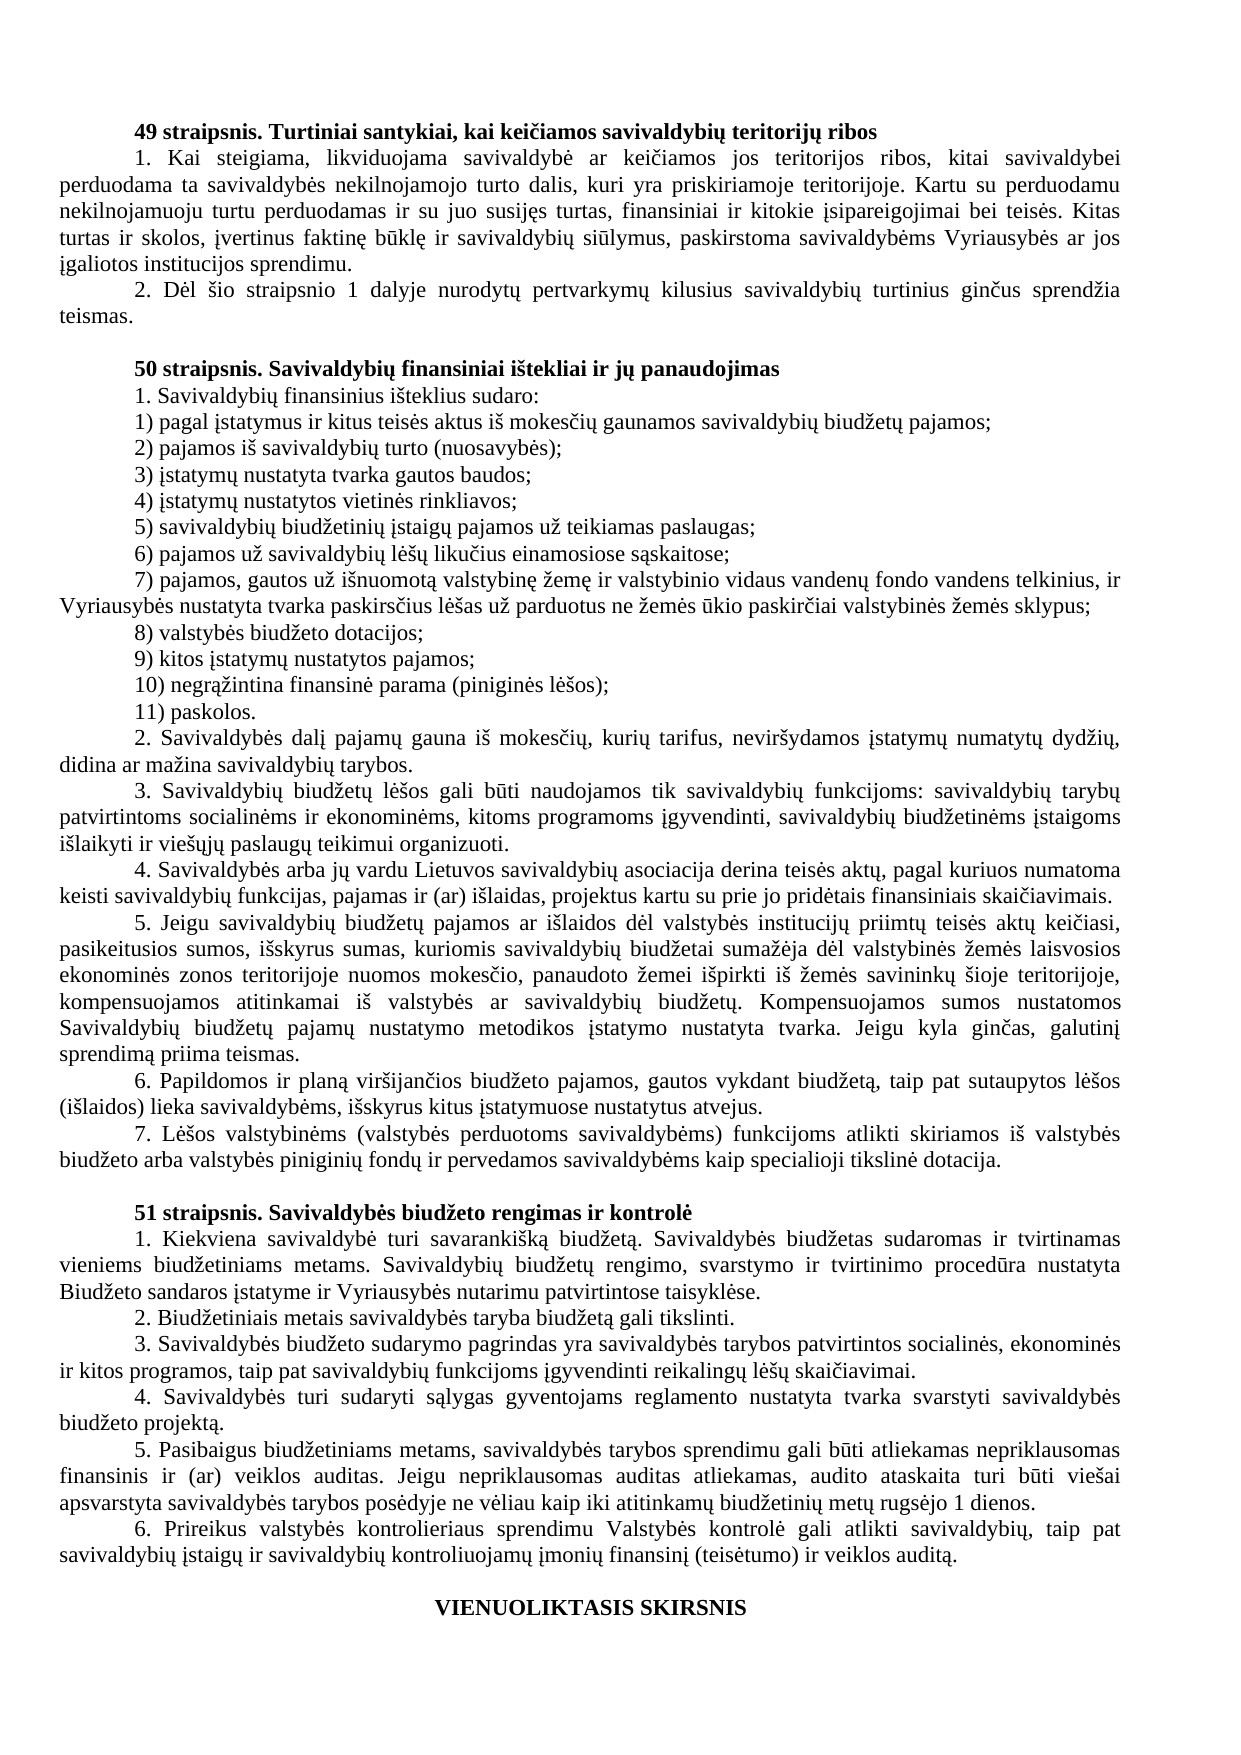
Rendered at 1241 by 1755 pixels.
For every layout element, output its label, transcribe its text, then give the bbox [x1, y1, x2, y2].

text 11) paskolos. [59, 698, 1122, 724]
text 1. Kiekviena savivaldybė turi savarankišką biudžetą. Savivaldybės biudžetas sudaromas ir tvirtinamas vieniems biudžetiniams metams. Savivaldybių biudžetų rengimo, svarstymo ir tvirtinimo procedūra nustatyta Biudžeto sandaros įstatyme ir Vyriausybės nutarimu patvirtintose taisyklėse. [59, 1225, 1122, 1304]
text 1) pagal įstatymus ir kitus teisės aktus iš mokesčių gaunamos savivaldybių biudžetų pajamos; [59, 408, 1122, 434]
text 6. Papildomos ir planą viršijančios biudžeto pajamos, gautos vykdant biudžetą, taip pat sutaupytos lėšos (išlaidos) lieka savivaldybėms, išskyrus kitus įstatymuose nustatytus atvejus. [59, 1067, 1122, 1119]
text 5) savivaldybių biudžetinių įstaigų pajamos už teikiamas paslaugas; [59, 513, 1122, 540]
text 9) kitos įstatymų nustatytos pajamos; [59, 645, 1122, 672]
text 1. Savivaldybių finansinius išteklius sudaro: [59, 382, 1122, 408]
text 4. Savivaldybės turi sudaryti sąlygas gyventojams reglamento nustatyta tvarka svarstyti savivaldybės biudžeto projektą. [59, 1383, 1122, 1436]
text 10) negrąžintina finansinė parama (piniginės lėšos); [59, 672, 1122, 698]
text 5. Jeigu savivaldybių biudžetų pajamos ar išlaidos dėl valstybės institucijų priimtų teisės aktų keičiasi, pasikeitusios sumos, išskyrus sumas, kuriomis savivaldybių biudžetai sumažėja dėl valstybinės žemės laisvosios ekonominės zonos teritorijoje nuomos mokesčio, panaudoto žemei išpirkti iš žemės savininkų šioje teritorijoje, kompensuojamos atitinkamai iš valstybės ar savivaldybių biudžetų. Kompensuojamos sumos nustatomos Savivaldybių biudžetų pajamų nustatymo metodikos įstatymo nustatyta tvarka. Jeigu kyla ginčas, galutinį sprendimą priima teismas. [59, 909, 1122, 1067]
text 2. Savivaldybės dalį pajamų gauna iš mokesčių, kurių tarifus, neviršydamos įstatymų numatytų dydžių, didina ar mažina savivaldybių tarybos. [59, 724, 1122, 777]
text 3) įstatymų nustatyta tvarka gautos baudos; [59, 461, 1122, 487]
text 4) įstatymų nustatytos vietinės rinkliavos; [59, 487, 1122, 513]
text 8) valstybės biudžeto dotacijos; [59, 619, 1122, 645]
text 7. Lėšos valstybinėms (valstybės perduotoms savivaldybėms) funkcijoms atlikti skiriamos iš valstybės biudžeto arba valstybės piniginių fondų ir pervedamos savivaldybėms kaip specialioji tikslinė dotacija. [59, 1119, 1122, 1172]
text 1. Kai steigiama, likviduojama savivaldybė ar keičiamos jos teritorijos ribos, kitai savivaldybei perduodama ta savivaldybės nekilnojamojo turto dalis, kuri yra priskiriamoje teritorijoje. Kartu su perduodamu nekilnojamuoju turtu perduodamas ir su juo susijęs turtas, finansiniai ir kitokie įsipareigojimai bei teisės. Kitas turtas ir skolos, įvertinus faktinę būklę ir savivaldybių siūlymus, paskirstoma savivaldybėms Vyriausybės ar jos įgaliotos institucijos sprendimu. [59, 144, 1122, 276]
text 3. Savivaldybių biudžetų lėšos gali būti naudojamos tik savivaldybių funkcijoms: savivaldybių tarybų patvirtintoms socialinėms ir ekonominėms, kitoms programoms įgyvendinti, savivaldybių biudžetinėms įstaigoms išlaikyti ir viešųjų paslaugų teikimui organizuoti. [59, 777, 1122, 856]
text 51 straipsnis. Savivaldybės biudžeto rengimas ir kontrolė [59, 1199, 1122, 1225]
text 7) pajamos, gautos už išnuomotą valstybinę žemę ir valstybinio vidaus vandenų fondo vandens telkinius, ir Vyriausybės nustatyta tvarka paskirsčius lėšas už parduotus ne žemės ūkio paskirčiai valstybinės žemės sklypus; [59, 566, 1122, 619]
text 2. Biudžetiniais metais savivaldybės taryba biudžetą gali tikslinti. [59, 1304, 1122, 1330]
text 49 straipsnis. Turtiniai santykiai, kai keičiamos savivaldybių teritorijų ribos [59, 118, 1122, 144]
text 6. Prireikus valstybės kontrolieriaus sprendimu Valstybės kontrolė gali atlikti savivaldybių, taip pat savivaldybių įstaigų ir savivaldybių kontroliuojamų įmonių finansinį (teisėtumo) ir veiklos auditą. [59, 1515, 1122, 1568]
text 3. Savivaldybės biudžeto sudarymo pagrindas yra savivaldybės tarybos patvirtintos socialinės, ekonominės ir kitos programos, taip pat savivaldybių funkcijoms įgyvendinti reikalingų lėšų skaičiavimai. [59, 1330, 1122, 1383]
text 5. Pasibaigus biudžetiniams metams, savivaldybės tarybos sprendimu gali būti atliekamas nepriklausomas finansinis ir (ar) veiklos auditas. Jeigu nepriklausomas auditas atliekamas, audito ataskaita turi būti viešai apsvarstyta savivaldybės tarybos posėdyje ne vėliau kaip iki atitinkamų biudžetinių metų rugsėjo 1 dienos. [59, 1436, 1122, 1515]
text 2) pajamos iš savivaldybių turto (nuosavybės); [59, 434, 1122, 461]
text 2. Dėl šio straipsnio 1 dalyje nurodytų pertvarkymų kilusius savivaldybių turtinius ginčus sprendžia teismas. [59, 276, 1122, 329]
text 6) pajamos už savivaldybių lėšų likučius einamosiose sąskaitose; [59, 540, 1122, 566]
text 50 straipsnis. Savivaldybių finansiniai ištekliai ir jų panaudojimas [59, 355, 1122, 382]
text VIENUOLIKTASIS SKIRSNIS [59, 1594, 1122, 1620]
text 4. Savivaldybės arba jų vardu Lietuvos savivaldybių asociacija derina teisės aktų, pagal kuriuos numatoma keisti savivaldybių funkcijas, pajamas ir (ar) išlaidas, projektus kartu su prie jo pridėtais finansiniais skaičiavimais. [59, 856, 1122, 909]
